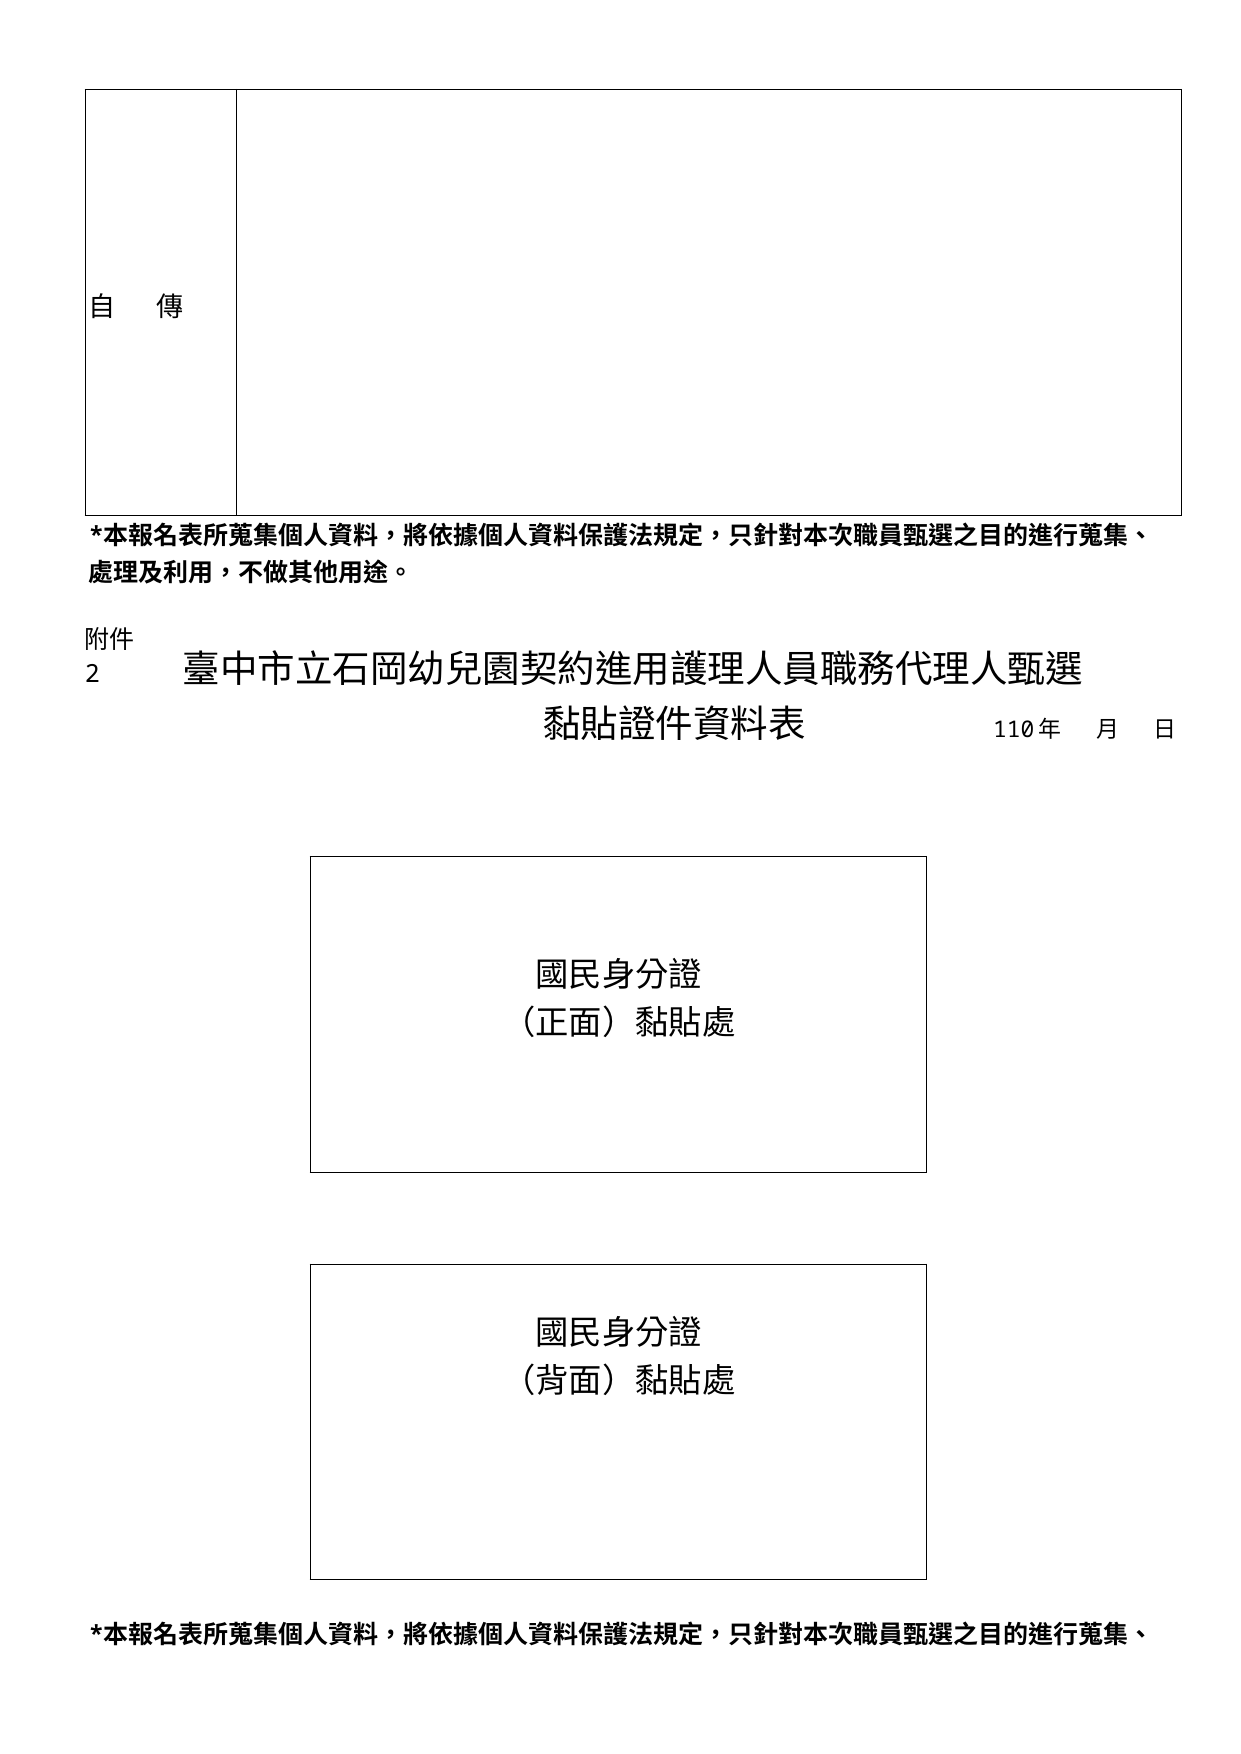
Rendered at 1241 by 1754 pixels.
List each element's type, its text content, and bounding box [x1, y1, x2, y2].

text 附件2 [84, 619, 153, 690]
text 臺中市立石岡幼兒園契約進用護理人員職務代理人甄選 [69, 612, 1176, 697]
table_cell 國民身分證 （背面）黏貼處 [311, 1265, 926, 1579]
table_cell [310, 1173, 927, 1263]
text *本報名表所蒐集個人資料，將依據個人資料保護法規定，只針對本次職員甄選之目的進行蒐集、 [89, 1614, 1152, 1651]
table_cell 自 傳 [86, 90, 236, 515]
table_cell [237, 90, 1181, 515]
table_header 國民身分證 （正面）黏貼處 [311, 857, 926, 1172]
text 黏貼證件資料表 110年 月 日 [89, 694, 1176, 748]
text *本報名表所蒐集個人資料，將依據個人資料保護法規定，只針對本次職員甄選之目的進行蒐集、處理及利用，不做其他用途。 [89, 516, 1152, 588]
